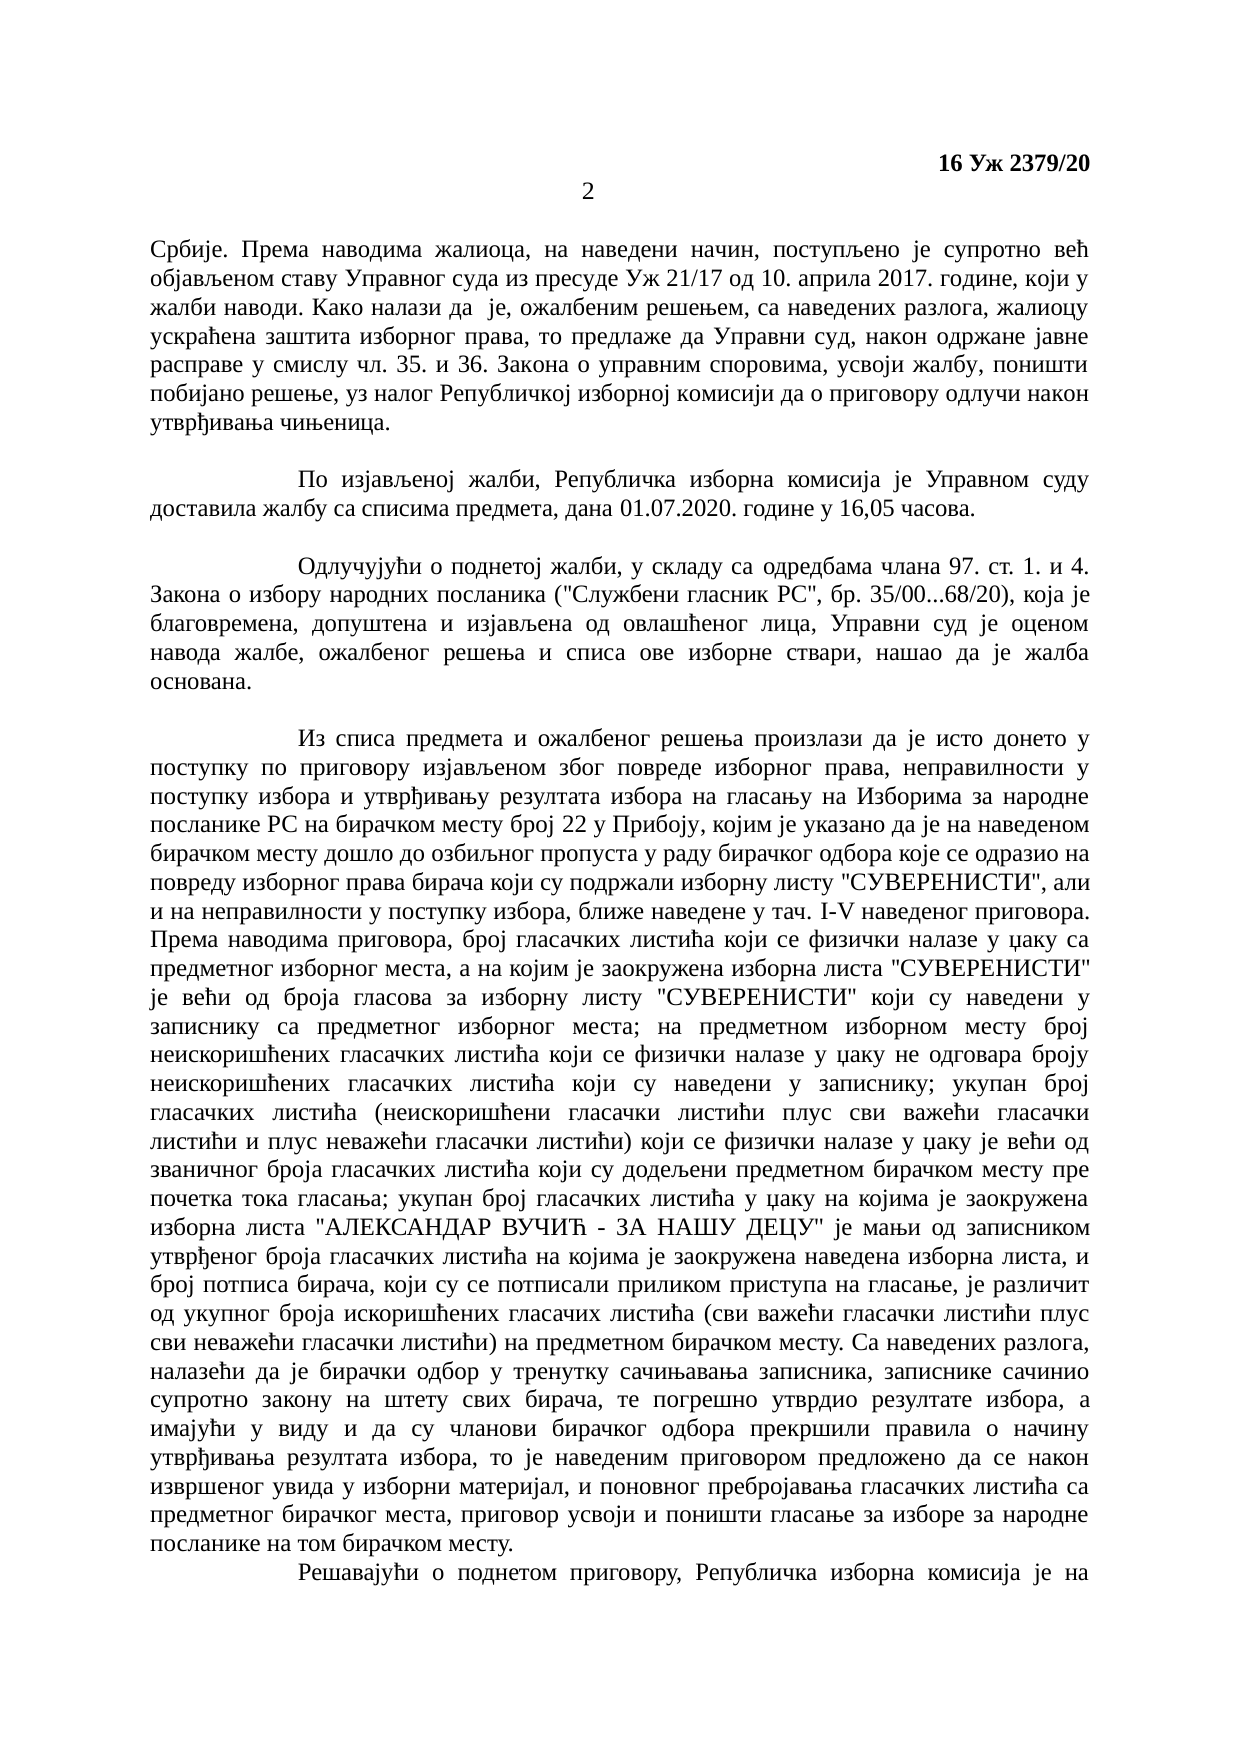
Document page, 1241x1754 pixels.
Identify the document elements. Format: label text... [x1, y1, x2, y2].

text Решавајући о поднетом приговору, Републичка изборна комисија је на [150, 1557, 1090, 1586]
text Одлучујући о поднетој жалби, у складу са одредбама члана 97. ст. 1. и 4. Закона о избору народних посланика (''Службени гласник РС'', бр. 35/00...68/20), која је благовремена, допуштена и изјављена од овлашћеног лица, Управни суд је оценом навода жалбе, ожалбеног решења и списа ове изборне ствари, нашао да је жалба основана. [150, 551, 1090, 694]
text Србије. Према наводима жалиоца, на наведени начин, поступљено је супротно већ објављеном ставу Управног суда из пресуде Уж 21/17 од 10. априла 2017. године, који у жалби наводи. Како налази да је, ожалбеним решењем, са наведених разлога, жалиоцу ускраћена заштита изборног права, то предлаже да Управни суд, након одржане јавне расправе у смислу чл. 35. и 36. Закона о управним споровима, усвоји жалбу, поништи побијано решење, уз налог Републичкој изборној комисији да о приговору одлучи након утврђивања чињеница. [150, 234, 1090, 436]
text Из списа предмета и ожалбеног решења произлази да је исто донето у поступку по приговору изјављеном због повреде изборног права, неправилности у поступку избора и утврђивању резултата избора на гласању на Изборима за народне посланике РС на бирачком месту број 22 у Прибоју, којим је указано да је на наведеном бирачком месту дошло до озбиљног пропуста у раду бирачког одбора које се одразио на повреду изборног права бирача који су подржали изборну листу ''СУВЕРЕНИСТИ'', али и на неправилности у поступку избора, ближе наведене у тач. I-V наведеног приговора. Према наводима приговора, број гласачких листића који се физички налазе у џаку са предметног изборног места, а на којим је заокружена изборна листа ''СУВЕРЕНИСТИ'' је већи од броја гласова за изборну листу ''СУВЕРЕНИСТИ'' који су наведени у записнику са предметног изборног места; на предметном изборном месту број неискоришћених гласачких листића који се физички налазе у џаку не одговара броју неискоришћених гласачких листића који су наведени у записнику; укупан број гласачких листића (неискоришћени гласачки листићи плус сви важећи гласачки листићи и плус неважећи гласачки листићи) који се физички налазе у џаку је већи од званичног броја гласачких листића који су додељени предметном бирачком месту пре почетка тока гласања; укупан број гласачких листића у џаку на којима је заокружена изборна листа ''АЛЕКСАНДАР ВУЧИЋ - ЗА НАШУ ДЕЦУ'' је мањи од записником утврђеног броја гласачких листића на којима је заокружена наведена изборна листа, и број потписа бирача, који су се потписали приликом приступа на гласање, је различит од укупног броја искоришћених гласачих листића (сви важећи гласачки листићи плус сви неважећи гласачки листићи) на предметном бирачком месту. Са наведених разлога, налазећи да је бирачки одбор у тренутку сачињавања записника, записнике сачинио супротно закону на штету свих бирача, те погрешно утврдио резултате избора, а имајући у виду и да су чланови бирачког одбора прекршили правила о начину утврђивања резултата избора, то је наведеним приговором предложено да се након извршеног увида у изборни материјал, и поновног пребројавања гласачких листића са предметног бирачког места, приговор усвоји и поништи гласање за изборе за народне посланике на том бирачком месту. [150, 723, 1090, 1557]
text По изјављеној жалби, Републичка изборна комисија је Управном суду доставила жалбу са списима предмета, дана 01.07.2020. године у 16,05 часова. [150, 464, 1090, 522]
